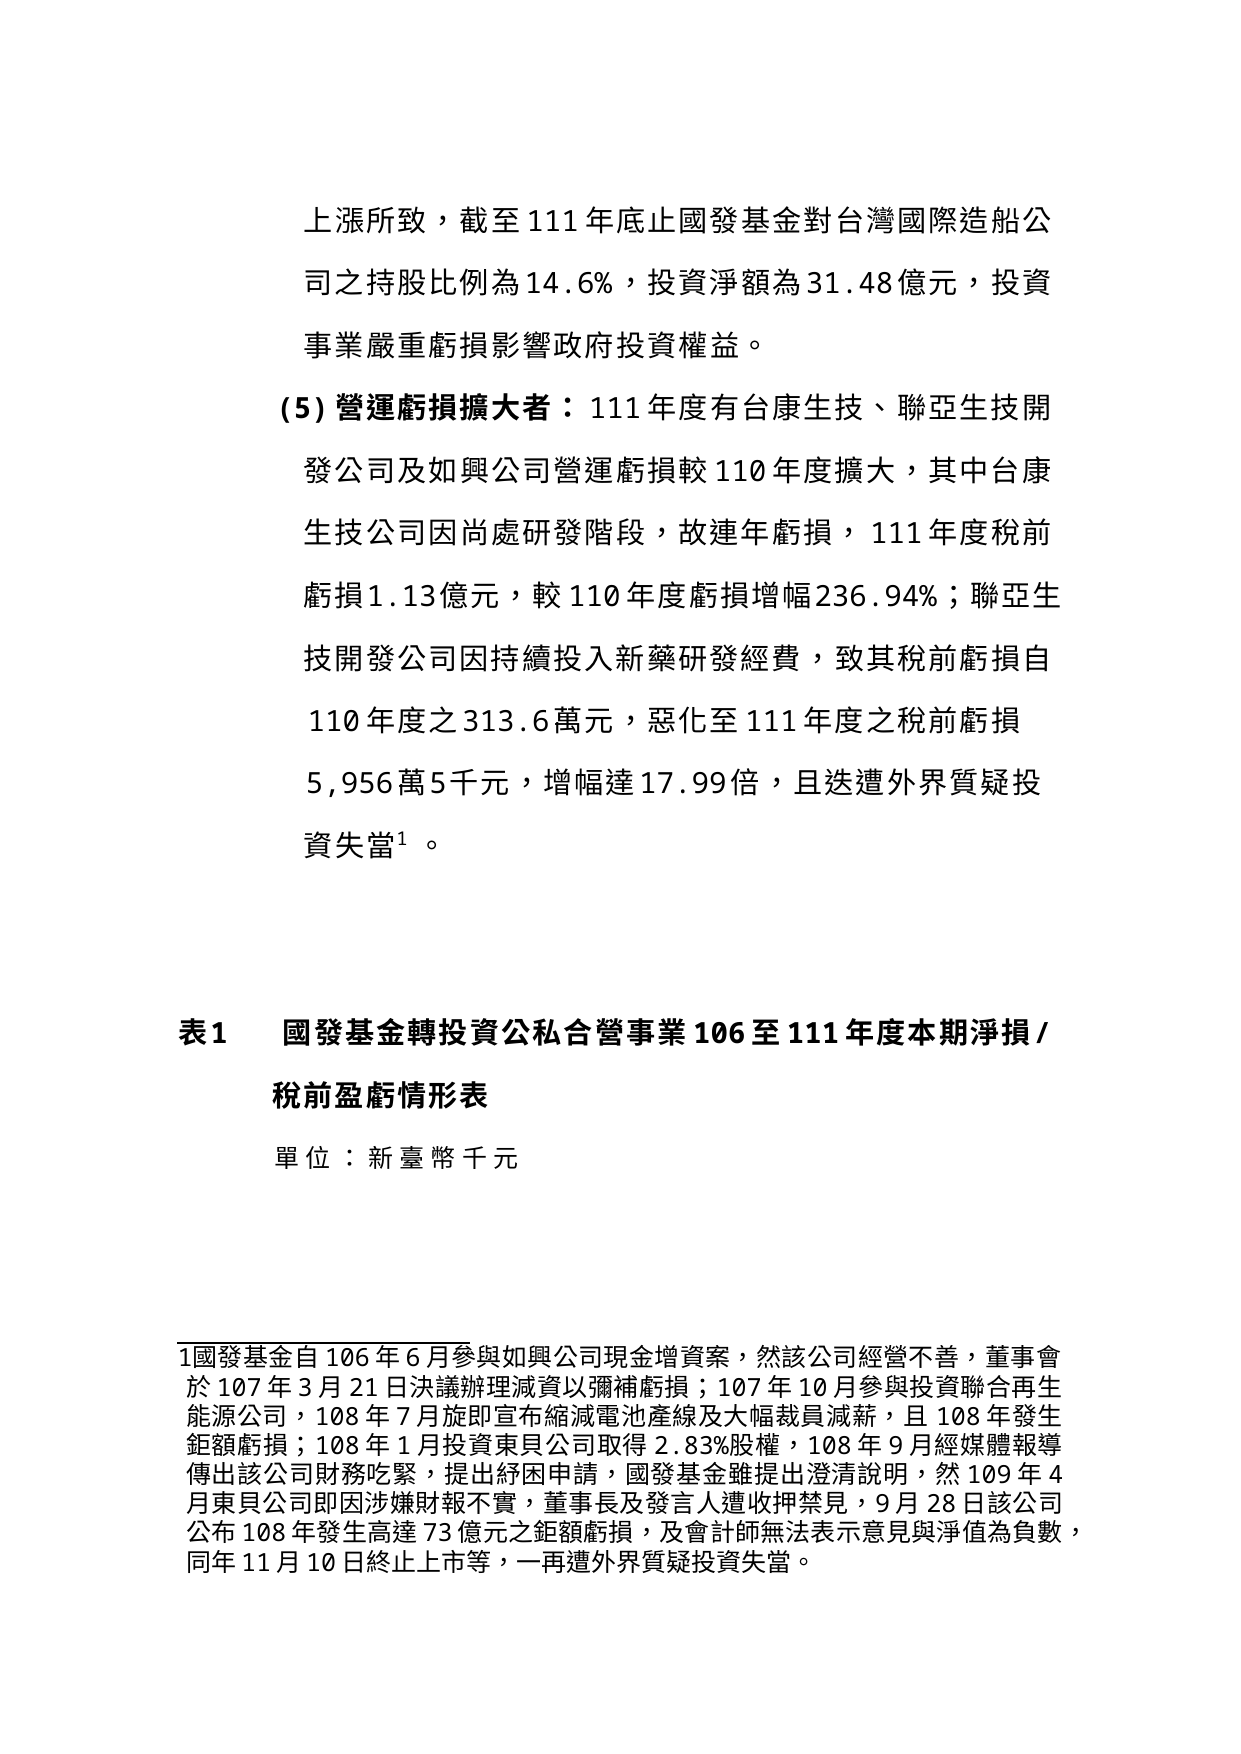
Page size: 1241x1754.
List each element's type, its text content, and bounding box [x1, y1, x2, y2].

text 國發基金自106年6月參與如興公司現金增資案，然該公司經營不善，董事會於107年3月21日決議辦理減資以彌補虧損；107年10月參與投資聯合再生能源公司，108年7月旋即宣布縮減電池產線及大幅裁員減薪，且108年發生鉅額虧損；108年1月投資東貝公司取得2.83%股權，108年9月經媒體報導傳出該公司財務吃緊，提出紓困申請，國發基金雖提出澄清說明，然109年4月東貝公司即因涉嫌財報不實，董事長及發言人遭收押禁見，9月28日該公司公布108年發生高達73億元之鉅額虧損，及會計師無法表示意見與淨值為負數，同年11月10日終止上市等，一再遭外界質疑投資失當。 [177, 1343, 1063, 1577]
text (5)營運虧損擴大者：111年度有台康生技、聯亞生技開發公司及如興公司營運虧損較110年度擴大，其中台康生技公司因尚處研發階段，故連年虧損，111年度稅前虧損1.13億元，較110年度虧損增幅236.94%；聯亞生技開發公司因持續投入新藥研發經費，致其稅前虧損自110年度之313.6萬元，惡化至111年度之稅前虧損5,956萬5千元，增幅達17.99倍，且迭遭外界質疑投資失當。 [266, 365, 1063, 865]
text 表1 國發基金轉投資公私合營事業106至111年度本期淨損/稅前盈虧情形表 單位：新臺幣千元 [177, 990, 1063, 1177]
text 上漲所致，截至111年底止國發基金對台灣國際造船公司之持股比例為14.6%，投資淨額為31.48億元，投資事業嚴重虧損影響政府投資權益。 [266, 177, 1063, 365]
